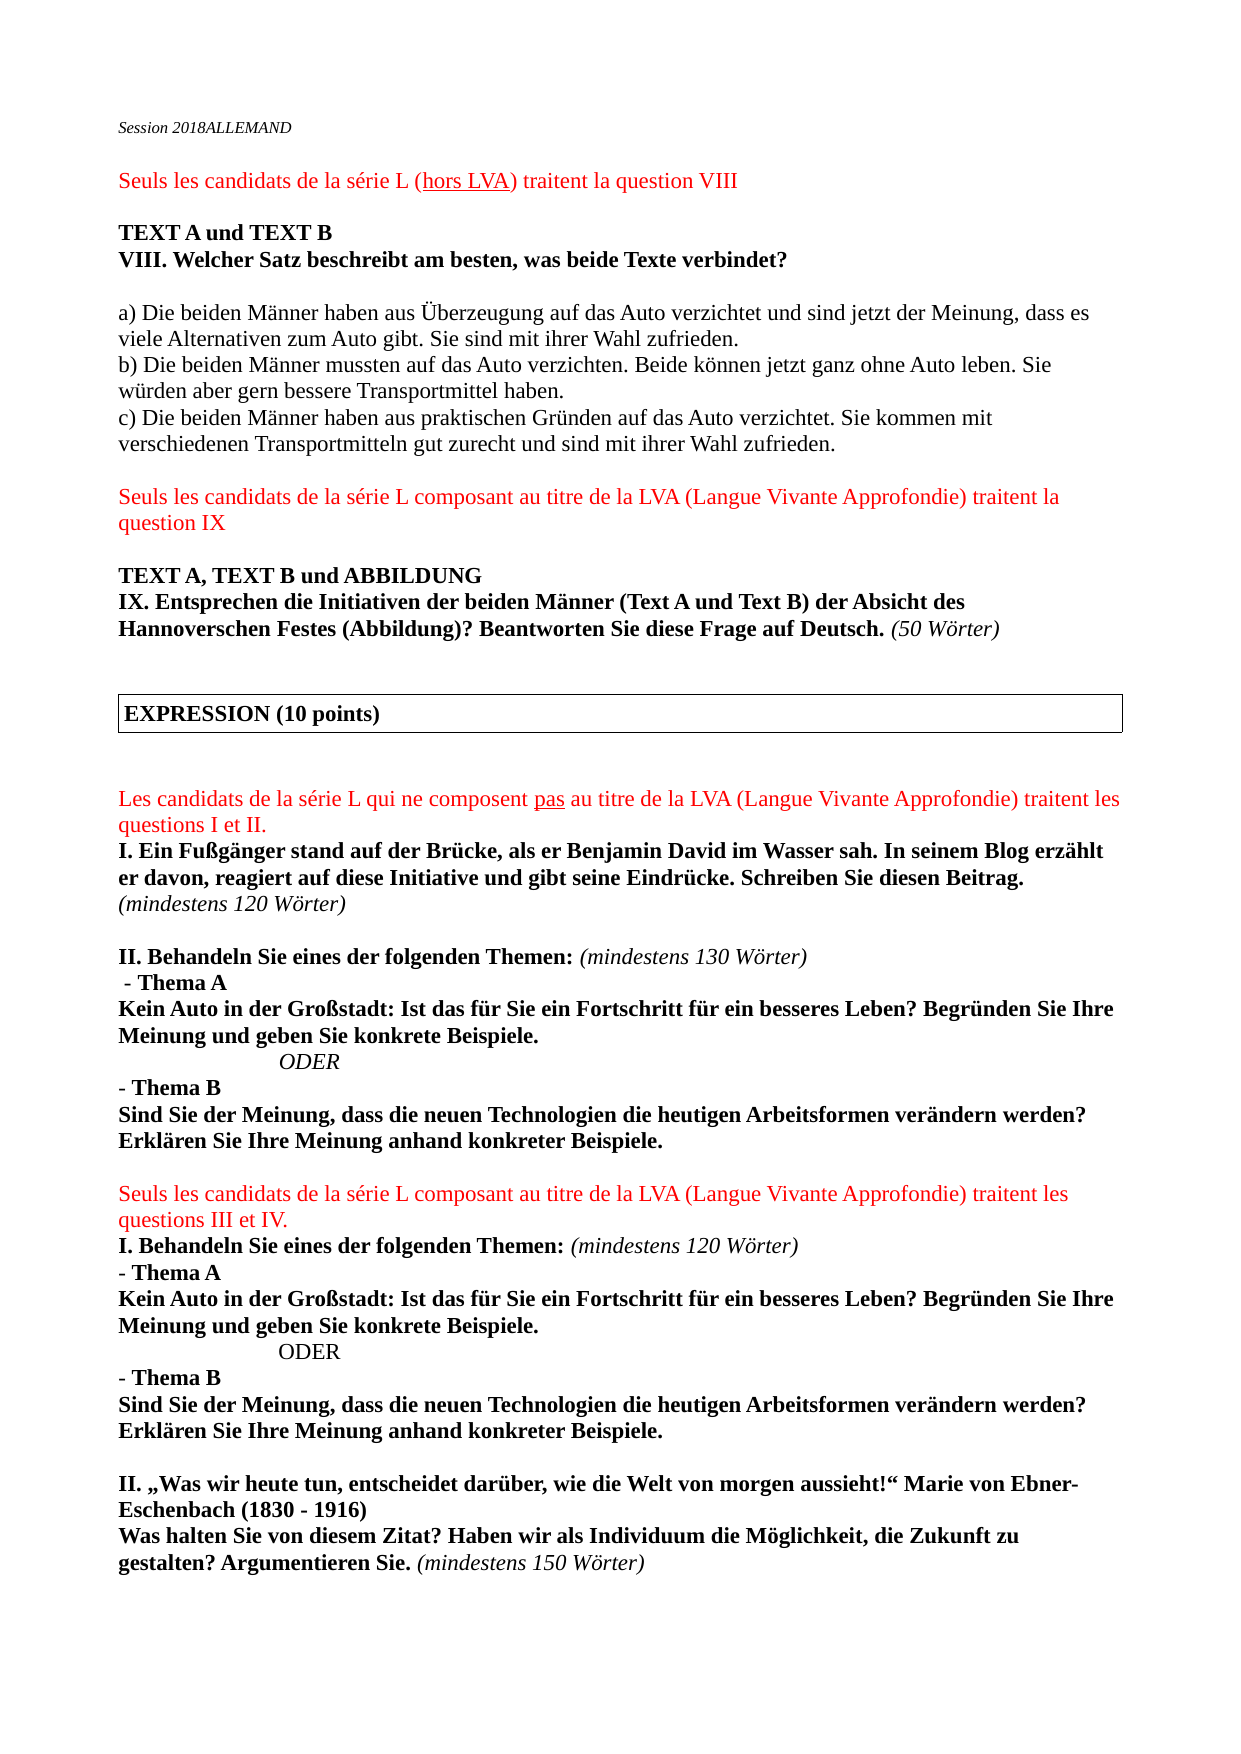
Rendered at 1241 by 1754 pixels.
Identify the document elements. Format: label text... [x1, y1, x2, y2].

text Seuls les candidats de la série L composant au titre de la LVA (Langue Vivante Approfondie) traitent les questions III et IV. I. Behandeln Sie eines der folgenden Themen: (mindestens 120 Wörter) - Thema A Kein Auto in der Großstadt: Ist das für Sie ein Fortschritt für ein besseres Leben? Begründen Sie Ihre Meinung und geben Sie konkrete Beispiele. ODER - Thema B Sind Sie der Meinung, dass die neuen Technologien die heutigen Arbeitsformen verändern werden? Erklären Sie Ihre Meinung anhand konkreter Beispiele. [118, 1180, 1122, 1470]
text Seuls les candidats de la série L composant au titre de la LVA (Langue Vivante Approfondie) traitent la question IX [118, 483, 1122, 562]
text II. „Was wir heute tun, entscheidet darüber, wie die Welt von morgen aussieht!“ Marie von Ebner-Eschenbach (1830 - 1916) Was halten Sie von diesem Zitat? Haben wir als Individuum die Möglichkeit, die Zukunft zu gestalten? Argumentieren Sie. (mindestens 150 Wörter) [118, 1470, 1122, 1602]
table_header EXPRESSION (10 points) [119, 695, 1122, 732]
text Seuls les candidats de la série L (hors LVA) traitent la question VIII [118, 167, 1122, 219]
text II. Behandeln Sie eines der folgenden Themen: (mindestens 130 Wörter) - Thema A Kein Auto in der Großstadt: Ist das für Sie ein Fortschritt für ein besseres Leben? Begründen Sie Ihre Meinung und geben Sie konkrete Beispiele. ODER - Thema B Sind Sie der Meinung, dass die neuen Technologien die heutigen Arbeitsformen verändern werden? Erklären Sie Ihre Meinung anhand konkreter Beispiele. [118, 916, 1122, 1180]
text TEXT A, TEXT B und ABBILDUNG IX. Entsprechen die Initiativen der beiden Männer (Text A und Text B) der Absicht des Hannoverschen Festes (Abbildung)? Beantworten Sie diese Frage auf Deutsch. (50 Wörter) [118, 562, 1122, 694]
text a) Die beiden Männer haben aus Überzeugung auf das Auto verzichtet und sind jetzt der Meinung, dass es viele Alternativen zum Auto gibt. Sie sind mit ihrer Wahl zufrieden. b) Die beiden Männer mussten auf das Auto verzichten. Beide können jetzt ganz ohne Auto leben. Sie würden aber gern bessere Transportmittel haben. c) Die beiden Männer haben aus praktischen Gründen auf das Auto verzichtet. Sie kommen mit verschiedenen Transportmitteln gut zurecht und sind mit ihrer Wahl zufrieden. [118, 272, 1122, 483]
text Les candidats de la série L qui ne composent pas au titre de la LVA (Langue Vivante Approfondie) traitent les questions I et II. I. Ein Fußgänger stand auf der Brücke, als er Benjamin David im Wasser sah. In seinem Blog erzählt er davon, reagiert auf diese Initiative und gibt seine Eindrücke. Schreiben Sie diesen Beitrag. (mindestens 120 Wörter) [118, 758, 1122, 916]
text TEXT A und TEXT B VIII. Welcher Satz beschreibt am besten, was beide Texte verbindet? [118, 219, 1122, 272]
